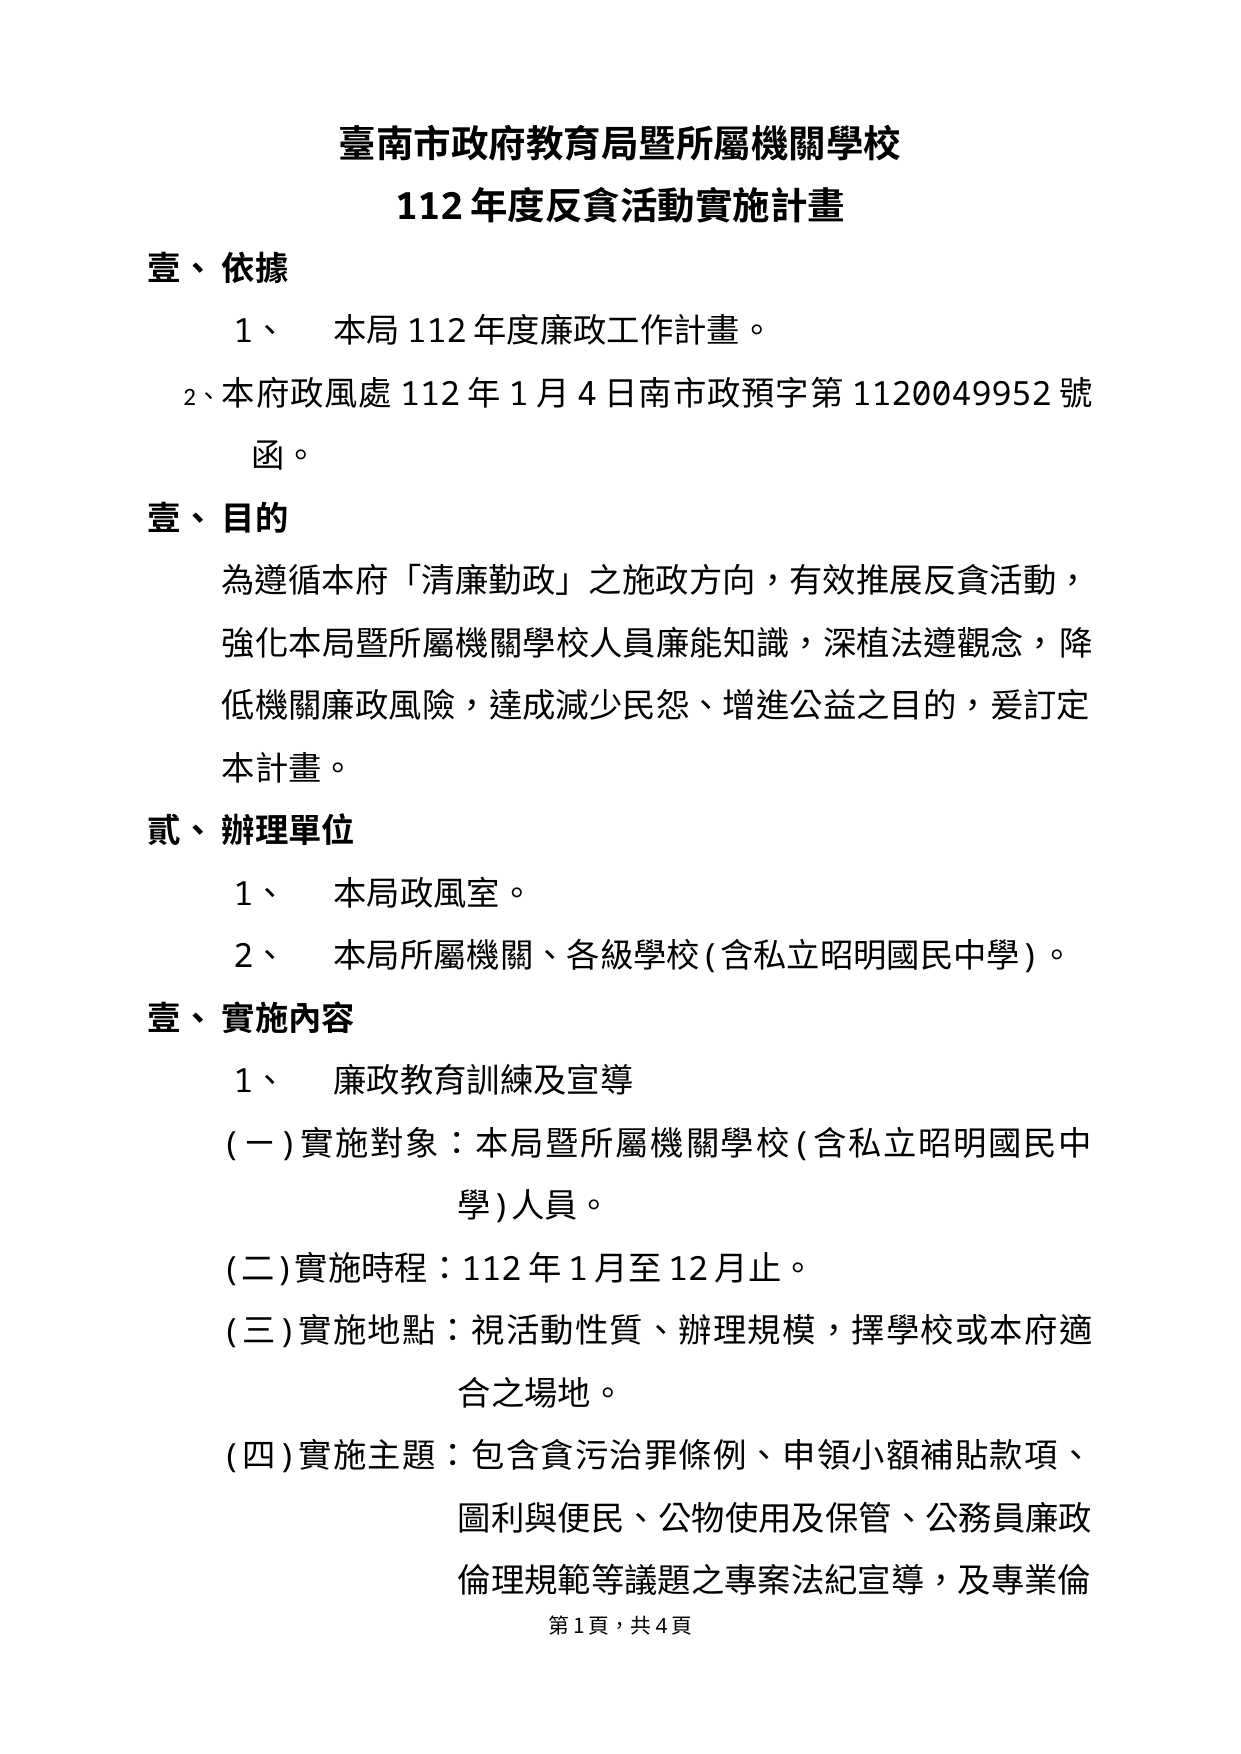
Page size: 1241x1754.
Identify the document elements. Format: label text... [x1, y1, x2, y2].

text 為遵循本府「清廉勤政」之施政方向，有效推展反貪活動，強化本局暨所屬機關學校人員廉能知識，深植法遵觀念，降低機關廉政風險，達成減少民怨、增進公益之目的，爰訂定本計畫。 [221, 537, 1092, 787]
text (ㄧ)實施對象：本局暨所屬機關學校(含私立昭明國民中學)人員。 [221, 1099, 1092, 1224]
text 臺南市政府教育局暨所屬機關學校 [148, 99, 1069, 162]
text 112年度反貪活動實施計畫 [148, 162, 1092, 224]
text (二)實施時程：112年1月至12月止。 [221, 1224, 1092, 1287]
list 目的 [148, 474, 1092, 537]
text (三)實施地點：視活動性質、辦理規模，擇學校或本府適合之場地。 [221, 1287, 1092, 1412]
text (四)實施主題：包含貪污治罪條例、申領小額補貼款項、圖利與便民、公物使用及保管、公務員廉政倫理規範等議題之專案法紀宣導，及專業倫 [221, 1412, 1092, 1599]
list 本局112年度廉政工作計畫。 [233, 287, 1092, 349]
list 本府政風處112年1月4日南市政預字第1120049952號函。 [183, 349, 1092, 474]
list 廉政教育訓練及宣導 [233, 1037, 1092, 1099]
list 依據 [148, 224, 1092, 287]
list 本局所屬機關、各級學校(含私立昭明國民中學)。 [233, 912, 1092, 974]
list 辦理單位 [148, 787, 1092, 849]
list 實施內容 [148, 974, 1092, 1037]
list 本局政風室。 [233, 849, 1092, 912]
